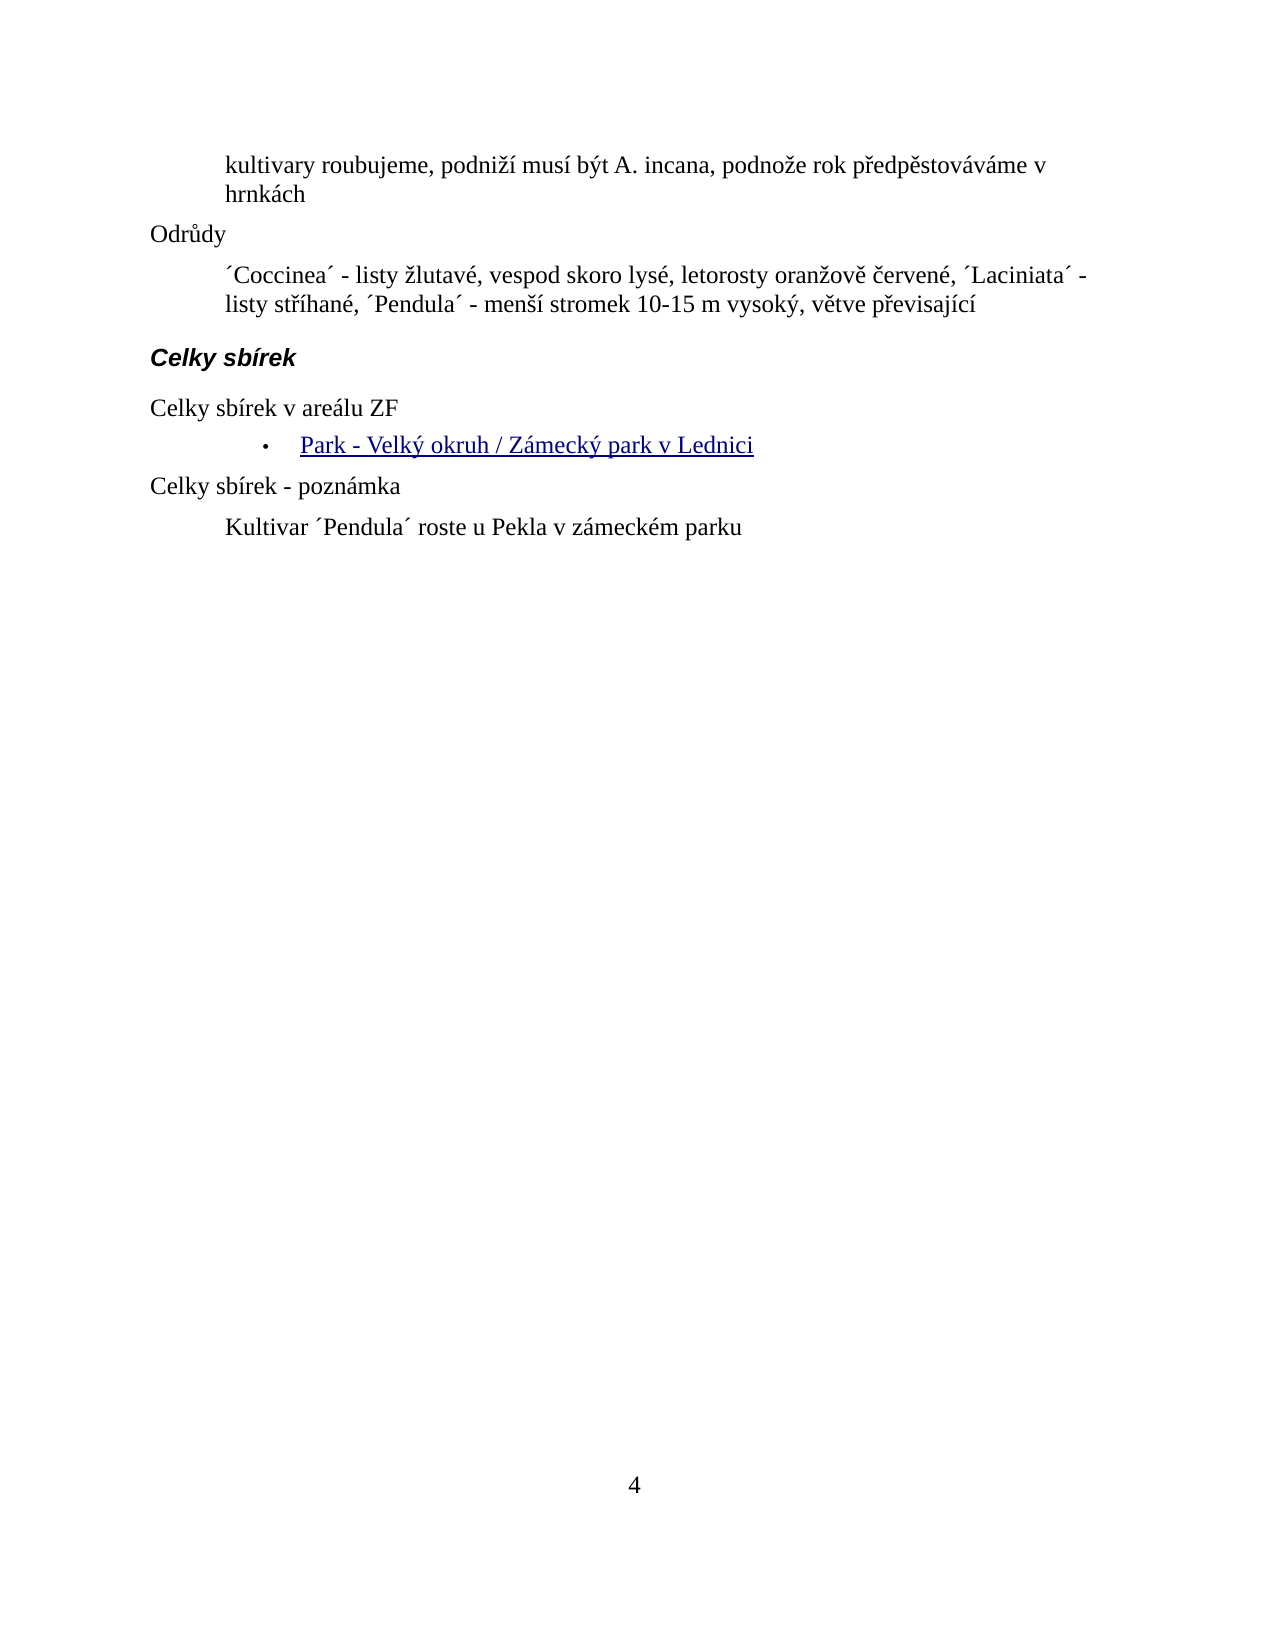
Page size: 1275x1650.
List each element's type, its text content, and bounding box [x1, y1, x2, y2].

text ´Coccinea´ - listy žlutavé, vespod skoro lysé, letorosty oranžově červené, ´Laciniata´ - listy stříhané, ´Pendula´ - menší stromek 10-15 m vysoký, větve převisající [225, 260, 1125, 318]
text Odrůdy [150, 219, 1125, 248]
text Kultivar ´Pendula´ roste u Pekla v zámeckém parku [225, 512, 1125, 541]
list Park - Velký okruh / Zámecký park v Lednici [262, 430, 1125, 459]
text Celky sbírek v areálu ZF [150, 393, 1125, 421]
subtitle Celky sbírek [150, 343, 1125, 371]
text Celky sbírek - poznámka [150, 471, 1125, 500]
text kultivary roubujeme, podniží musí být A. incana, podnože rok předpěstováváme v hrnkách [225, 150, 1125, 207]
